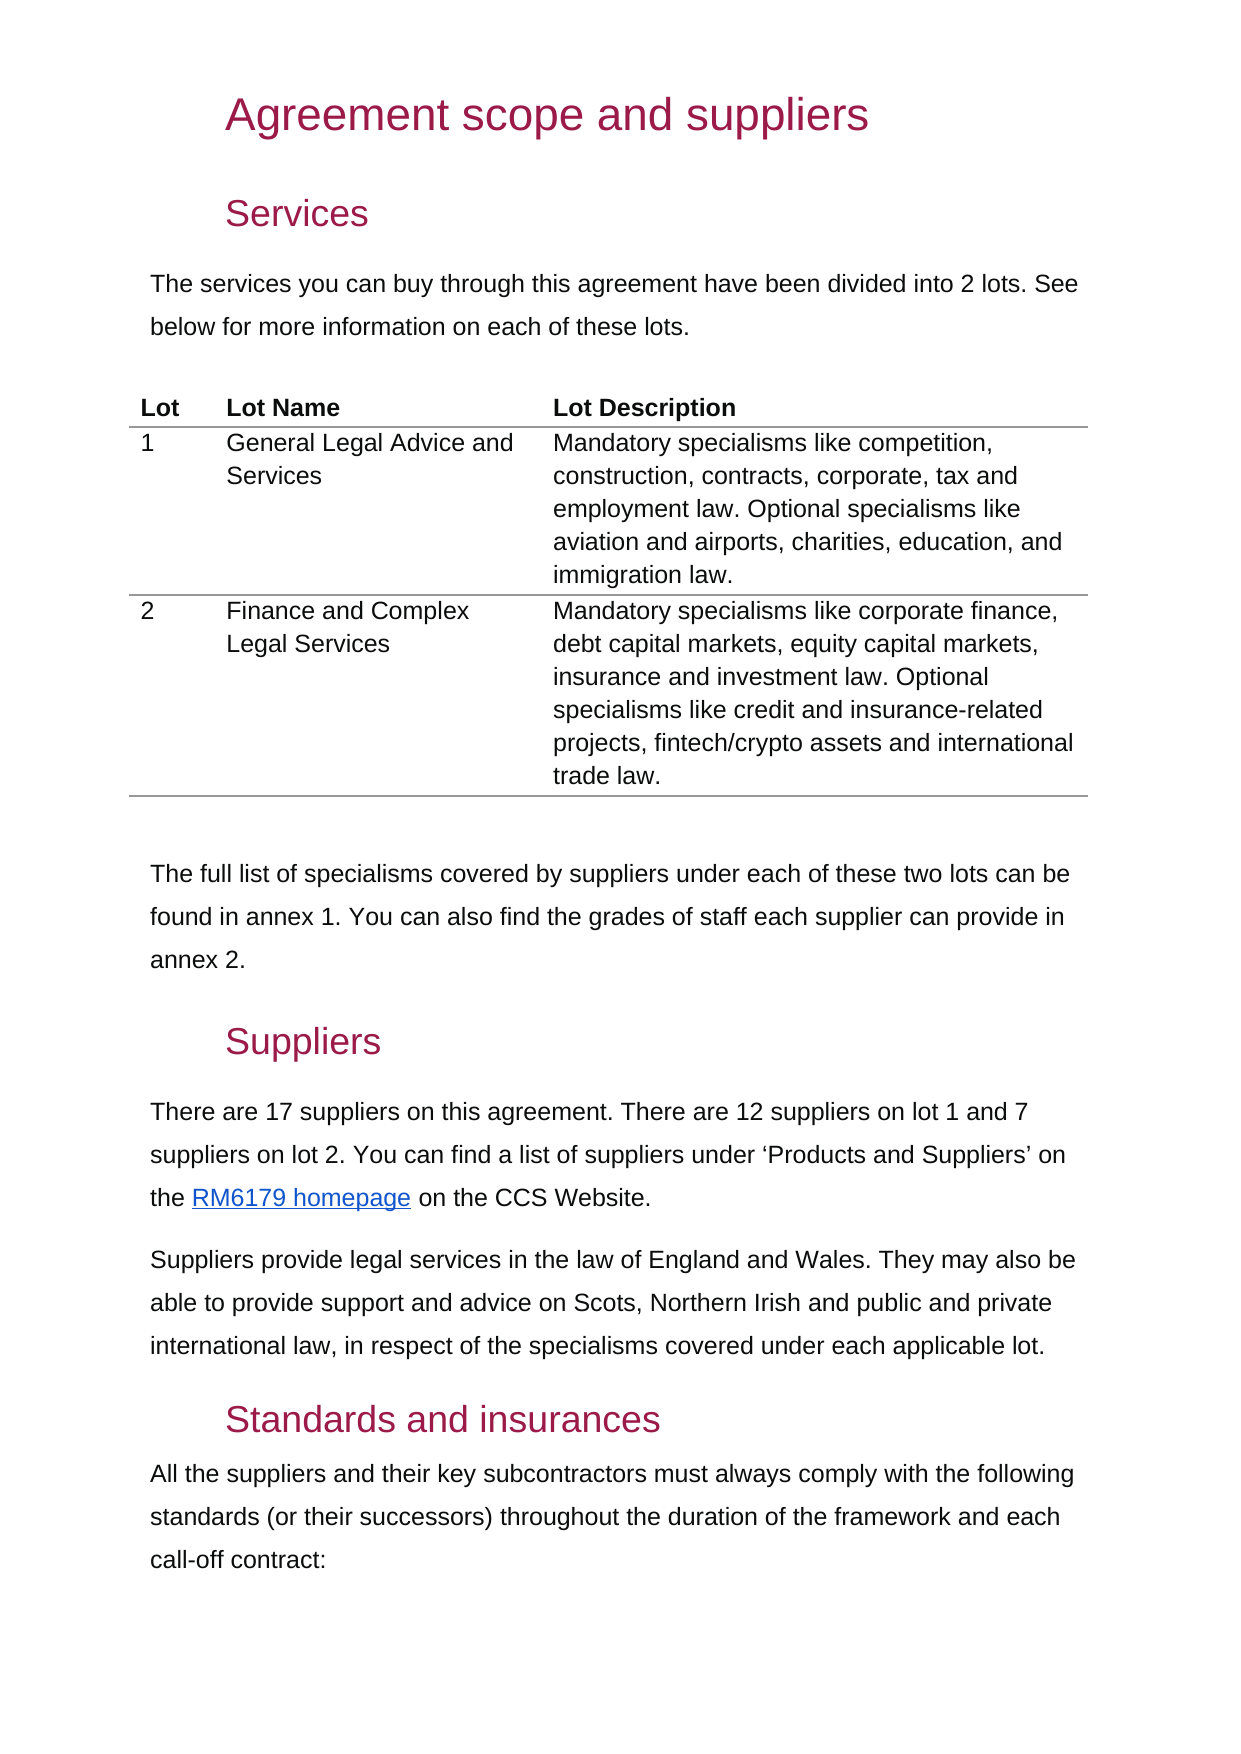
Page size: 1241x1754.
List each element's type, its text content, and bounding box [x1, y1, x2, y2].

table_cell 1 [129, 428, 215, 594]
subtitle Services [150, 192, 1090, 235]
table_header Lot Description [542, 374, 1088, 426]
table_cell Mandatory specialisms like corporate finance, debt capital markets, equity capital markets, insurance and investment law. Optional specialisms like credit and insurance-related projects, fintech/crypto assets and international trade law. [542, 596, 1088, 795]
text There are 17 suppliers on this agreement. There are 12 suppliers on lot 1 and 7 suppliers on lot 2. You can find a list of suppliers under ‘Products and Suppliers’ on the RM6179 homepage on the CCS Website. [150, 1096, 1090, 1211]
text The full list of specialisms covered by suppliers under each of these two lots can be found in annex 1. You can also find the grades of staff each supplier can provide in annex 2. [150, 859, 1090, 974]
subtitle Suppliers [150, 1019, 1090, 1062]
text All the suppliers and their key subcontractors must always comply with the following standards (or their successors) throughout the duration of the framework and each call-off contract: [150, 1459, 1090, 1574]
table_cell Finance and Complex Legal Services [215, 596, 542, 795]
subtitle Agreement scope and suppliers [150, 87, 1090, 140]
text Suppliers provide legal services in the law of England and Wales. They may also be able to provide support and advice on Scots, Northern Irish and public and private international law, in respect of the specialisms covered under each applicable lot. [150, 1244, 1090, 1359]
table_header Lot Name [215, 374, 542, 426]
table_cell Mandatory specialisms like competition, construction, contracts, corporate, tax and employment law. Optional specialisms like aviation and airports, charities, education, and immigration law. [542, 428, 1088, 594]
table_cell 2 [129, 596, 215, 795]
table_header Lot [129, 374, 215, 426]
subtitle Standards and insurances [150, 1397, 1090, 1440]
text The services you can buy through this agreement have been divided into 2 lots. See below for more information on each of these lots. [150, 269, 1090, 341]
table_cell General Legal Advice and Services [215, 428, 542, 594]
